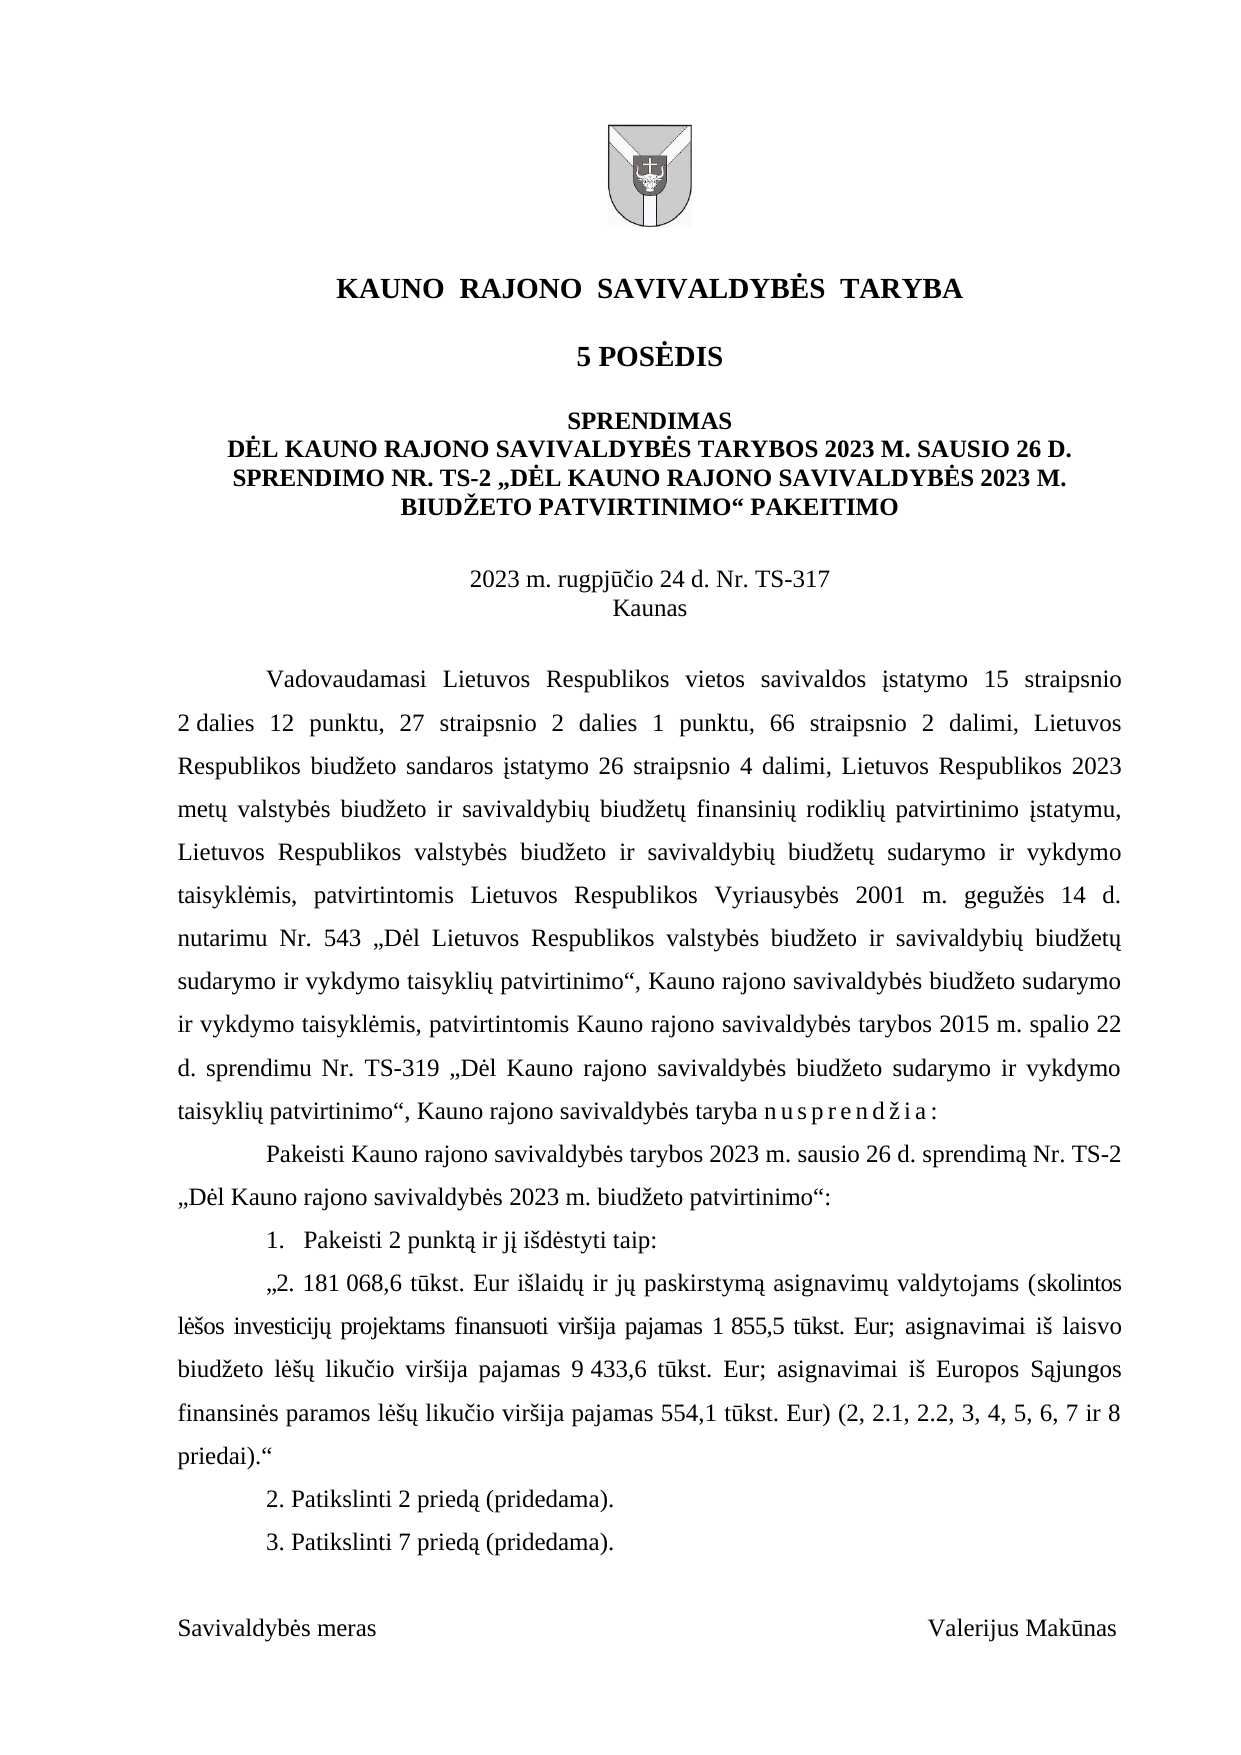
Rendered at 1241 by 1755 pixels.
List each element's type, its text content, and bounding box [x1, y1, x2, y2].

text „2. 181 068,6 tūkst. Eur išlaidų ir jų paskirstymą asignavimų valdytojams (skolintos lėšos investicijų projektams finansuoti viršija pajamas 1 855,5 tūkst. Eur; asignavimai iš laisvo biudžeto lėšų likučio viršija pajamas 9 433,6 tūkst. Eur; asignavimai iš Europos Sąjungos finansinės paramos lėšų likučio viršija pajamas 554,1 tūkst. Eur) (2, 2.1, 2.2, 3, 4, 5, 6, 7 ir 8 priedai).“ [177, 1268, 1122, 1469]
text 3. Patikslinti 7 priedą (pridedama). [177, 1527, 1122, 1556]
text DĖL KAUNO RAJONO SAVIVALDYBĖS TARYBOS 2023 M. SAUSIO 26 D. SPRENDIMO NR. TS-2 „DĖL KAUNO RAJONO SAVIVALDYBĖS 2023 M. BIUDŽETO PATVIRTINIMO“ PAKEITIMO [177, 434, 1122, 521]
text SPRENDIMAS [177, 406, 1122, 434]
text 2. Patikslinti 2 priedą (pridedama). [177, 1484, 1122, 1513]
text KAUNO RAJONO SAVIVALDYBĖS TARYBA [177, 272, 1122, 305]
text Kaunas [177, 593, 1122, 621]
text Pakeisti Kauno rajono savivaldybės tarybos 2023 m. sausio 26 d. sprendimą Nr. TS-2 „Dėl Kauno rajono savivaldybės 2023 m. biudžeto patvirtinimo“: [177, 1139, 1122, 1211]
text 1. Pakeisti 2 punktą ir jį išdėstyti taip: [266, 1225, 1122, 1254]
text 5 POSĖDIS [177, 339, 1122, 372]
text 2023 m. rugpjūčio 24 d. Nr. TS-317 [177, 564, 1122, 593]
text Savivaldybės meras Valerijus Makūnas [177, 1613, 1122, 1642]
text Vadovaudamasi Lietuvos Respublikos vietos savivaldos įstatymo 15 straipsnio 2 dalies 12 punktu, 27 straipsnio 2 dalies 1 punktu, 66 straipsnio 2 dalimi, Lietuvos Respublikos biudžeto sandaros įstatymo 26 straipsnio 4 dalimi, Lietuvos Respublikos 2023 metų valstybės biudžeto ir savivaldybių biudžetų finansinių rodiklių patvirtinimo įstatymu, Lietuvos Respublikos valstybės biudžeto ir savivaldybių biudžetų sudarymo ir vykdymo taisyklėmis, patvirtintomis Lietuvos Respublikos Vyriausybės 2001 m. gegužės 14 d. nutarimu Nr. 543 „Dėl Lietuvos Respublikos valstybės biudžeto ir savivaldybių biudžetų sudarymo ir vykdymo taisyklių patvirtinimo“, Kauno rajono savivaldybės biudžeto sudarymo ir vykdymo taisyklėmis, patvirtintomis Kauno rajono savivaldybės tarybos 2015 m. spalio 22 d. sprendimu Nr. TS-319 „Dėl Kauno rajono savivaldybės biudžeto sudarymo ir vykdymo taisyklių patvirtinimo“, Kauno rajono savivaldybės taryba nusprendžia: [177, 664, 1122, 1124]
